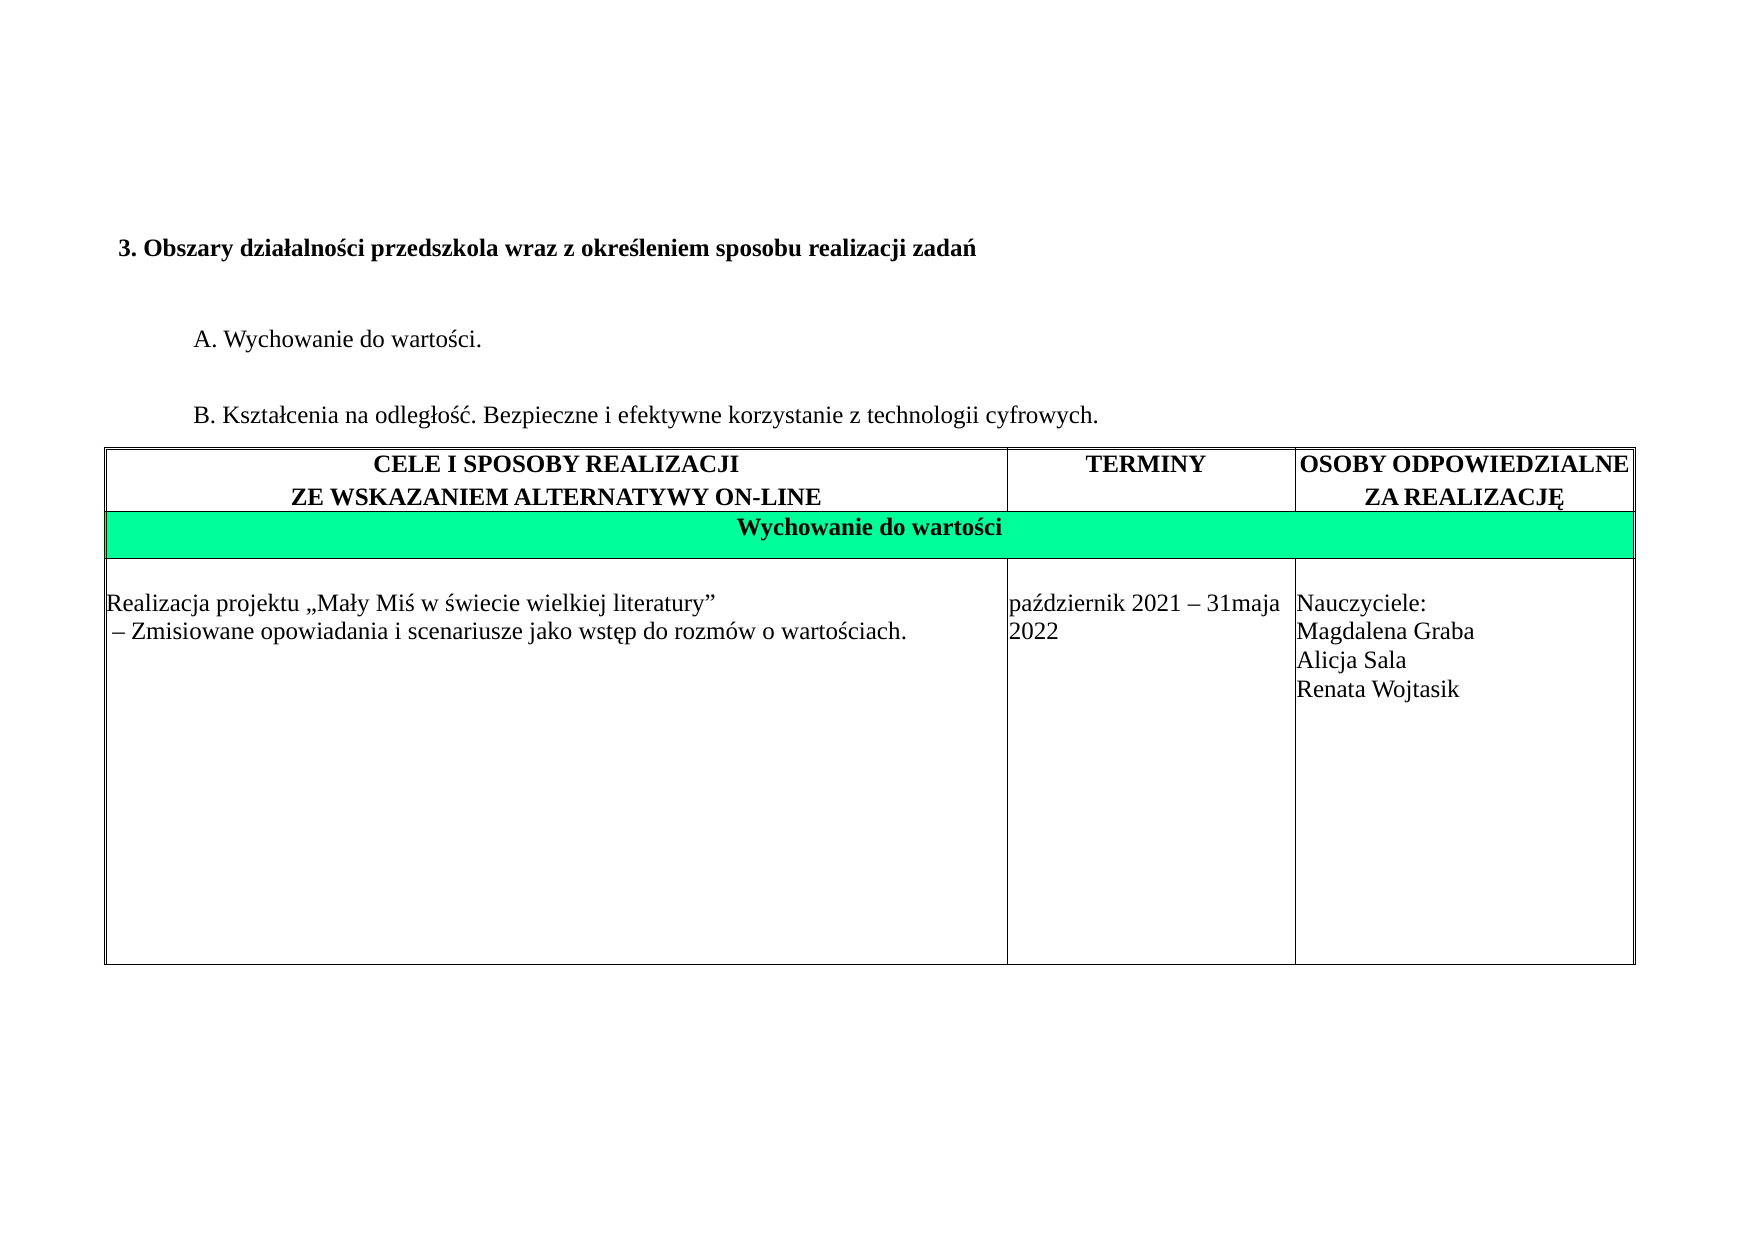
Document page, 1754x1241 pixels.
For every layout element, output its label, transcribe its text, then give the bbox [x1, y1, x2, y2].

subtitle 3. Obszary działalności przedszkola wraz z określeniem sposobu realizacji zadań [118, 233, 1636, 262]
text A. Wychowanie do wartości. [193, 324, 1636, 353]
text B. Kształcenia na odległość. Bezpieczne i efektywne korzystanie z technologii cyfrowych. [193, 400, 1636, 429]
table_cell Realizacja projektu „Mały Miś w świecie wielkiej literatury” – Zmisiowane opowiadania i scenariusze jako wstęp do rozmów o wartościach. [107, 559, 1007, 964]
table_cell październik 2021 – 31maja 2022 [1008, 559, 1295, 964]
table_header Terminy [1008, 450, 1295, 511]
table_header Osoby odpowiedzialne za realizację [1296, 450, 1633, 511]
table_header Cele i sposoby realizacji ze wskazaniem alternatywy on-line [107, 450, 1007, 511]
table_cell Nauczyciele: Magdalena Graba Alicja Sala Renata Wojtasik [1296, 559, 1633, 964]
table_cell Wychowanie do wartości [107, 512, 1633, 558]
